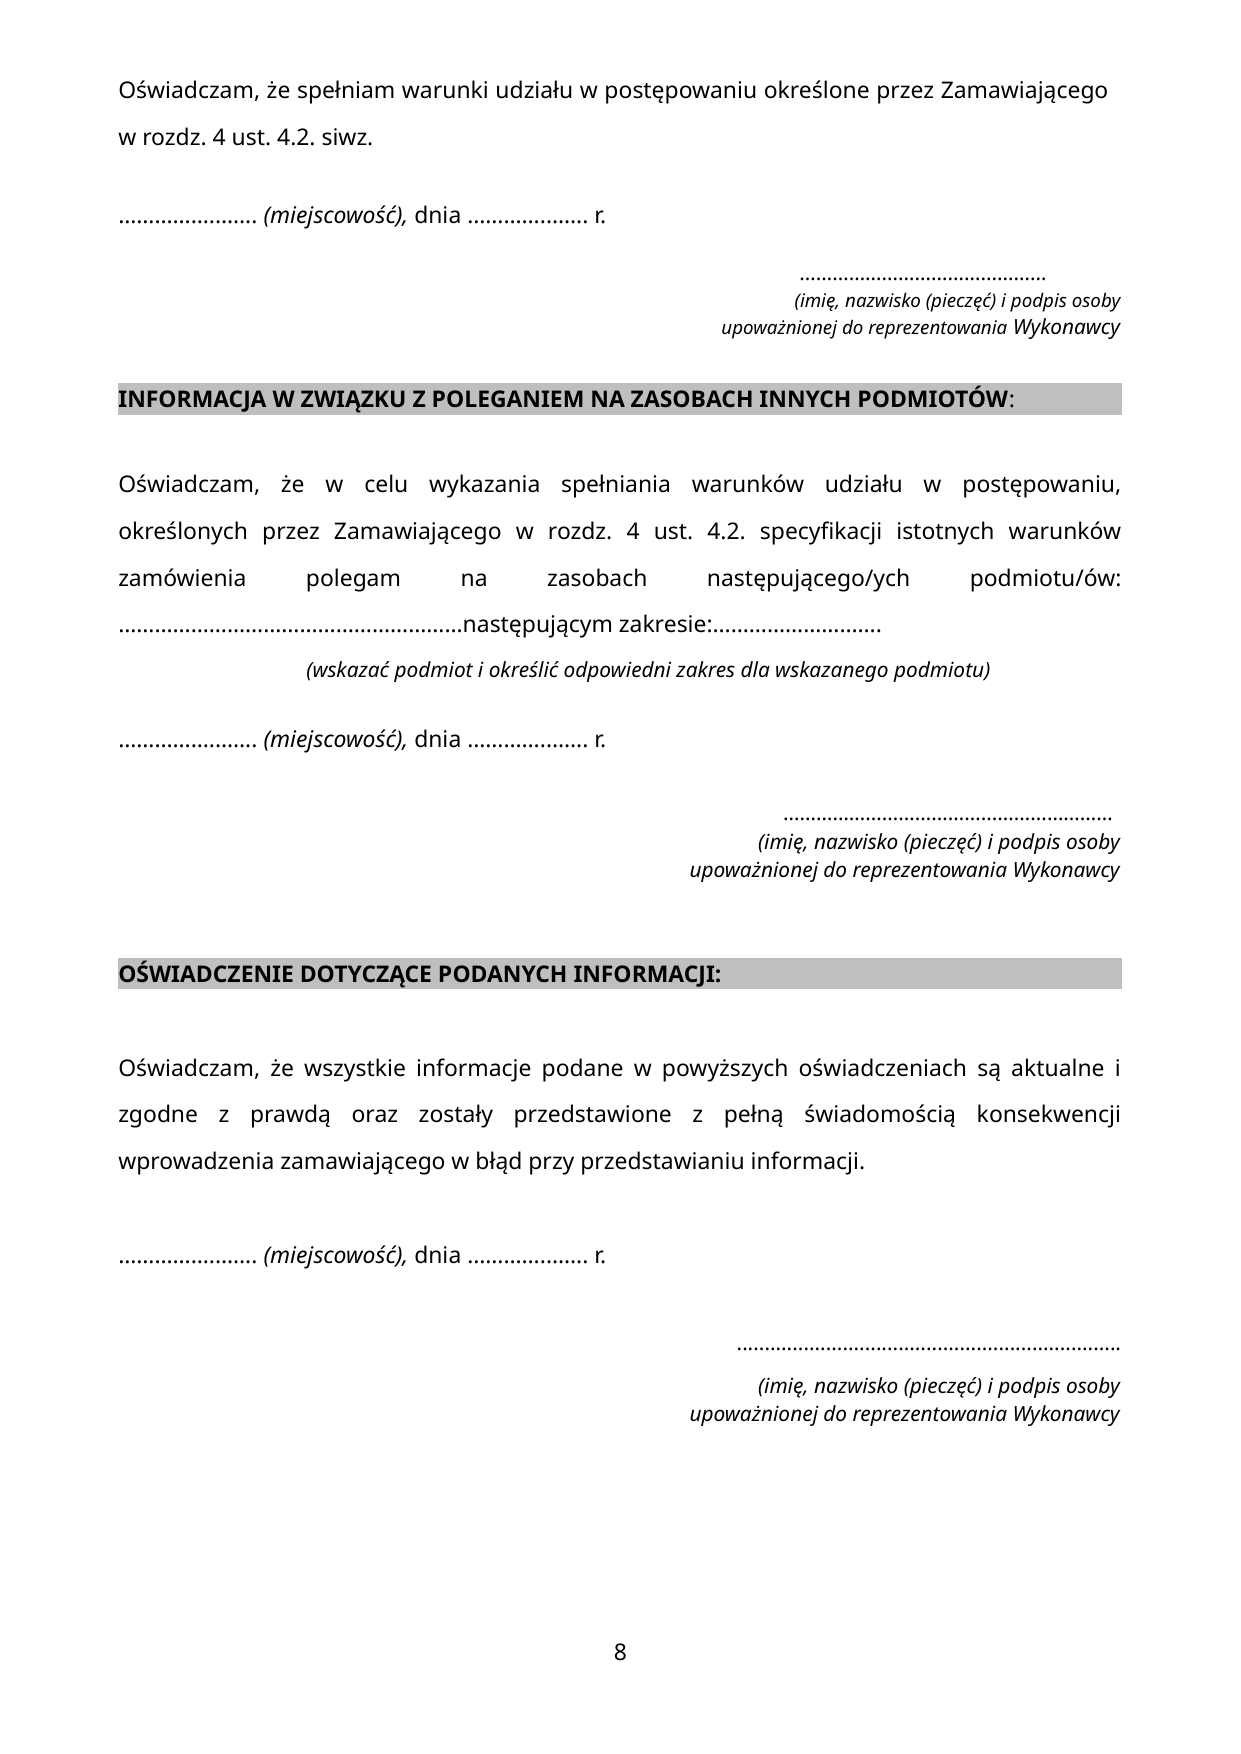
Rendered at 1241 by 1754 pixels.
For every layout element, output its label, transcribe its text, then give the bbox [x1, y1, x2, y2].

text (imię, nazwisko (pieczęć) i podpis osoby [118, 287, 1122, 312]
text Oświadczam, że w celu wykazania spełniania warunków udziału w postępowaniu, określonych przez Zamawiającego w rozdz. 4 ust. 4.2. specyfikacji istotnych warunków zamówienia polegam na zasobach następującego/ych podmiotu/ów:…………………………………………………następującym zakresie:………………………. [118, 468, 1122, 640]
text (imię, nazwisko (pieczęć) i podpis osoby [118, 827, 1122, 855]
text INFORMACJA W ZWIĄZKU Z POLEGANIEM NA ZASOBACH INNYCH PODMIOTÓW: [118, 383, 1122, 415]
text …………….……. (miejscowość), dnia ………….……. r. [118, 199, 1122, 230]
text (wskazać podmiot i określić odpowiedni zakres dla wskazanego podmiotu) [118, 655, 1181, 684]
text …………….……. (miejscowość), dnia ………….……. r. [118, 1239, 1122, 1270]
text upoważnionej do reprezentowania Wykonawcy [118, 312, 1122, 341]
text …………….……. (miejscowość), dnia ………….……. r. [118, 723, 1181, 754]
text Oświadczam, że spełniam warunki udziału w postępowaniu określone przez Zamawiającego w rozdz. 4 ust. 4.2. siwz. [118, 74, 1110, 152]
text upoważnionej do reprezentowania Wykonawcy [118, 855, 1122, 884]
text upoważnionej do reprezentowania Wykonawcy [118, 1399, 1122, 1428]
text OŚWIADCZENIE DOTYCZĄCE PODANYCH INFORMACJI: [118, 958, 1122, 989]
text ……………………………...……… [709, 258, 1122, 287]
text (imię, nazwisko (pieczęć) i podpis osoby [118, 1371, 1122, 1399]
text ..................................................................... [118, 1328, 1122, 1357]
text ………………………………...………………… [118, 770, 1181, 827]
text Oświadczam, że wszystkie informacje podane w powyższych oświadczeniach są aktualne i zgodne z prawdą oraz zostały przedstawione z pełną świadomością konsekwencji wprowadzenia zamawiającego w błąd przy przedstawianiu informacji. [118, 1051, 1122, 1176]
